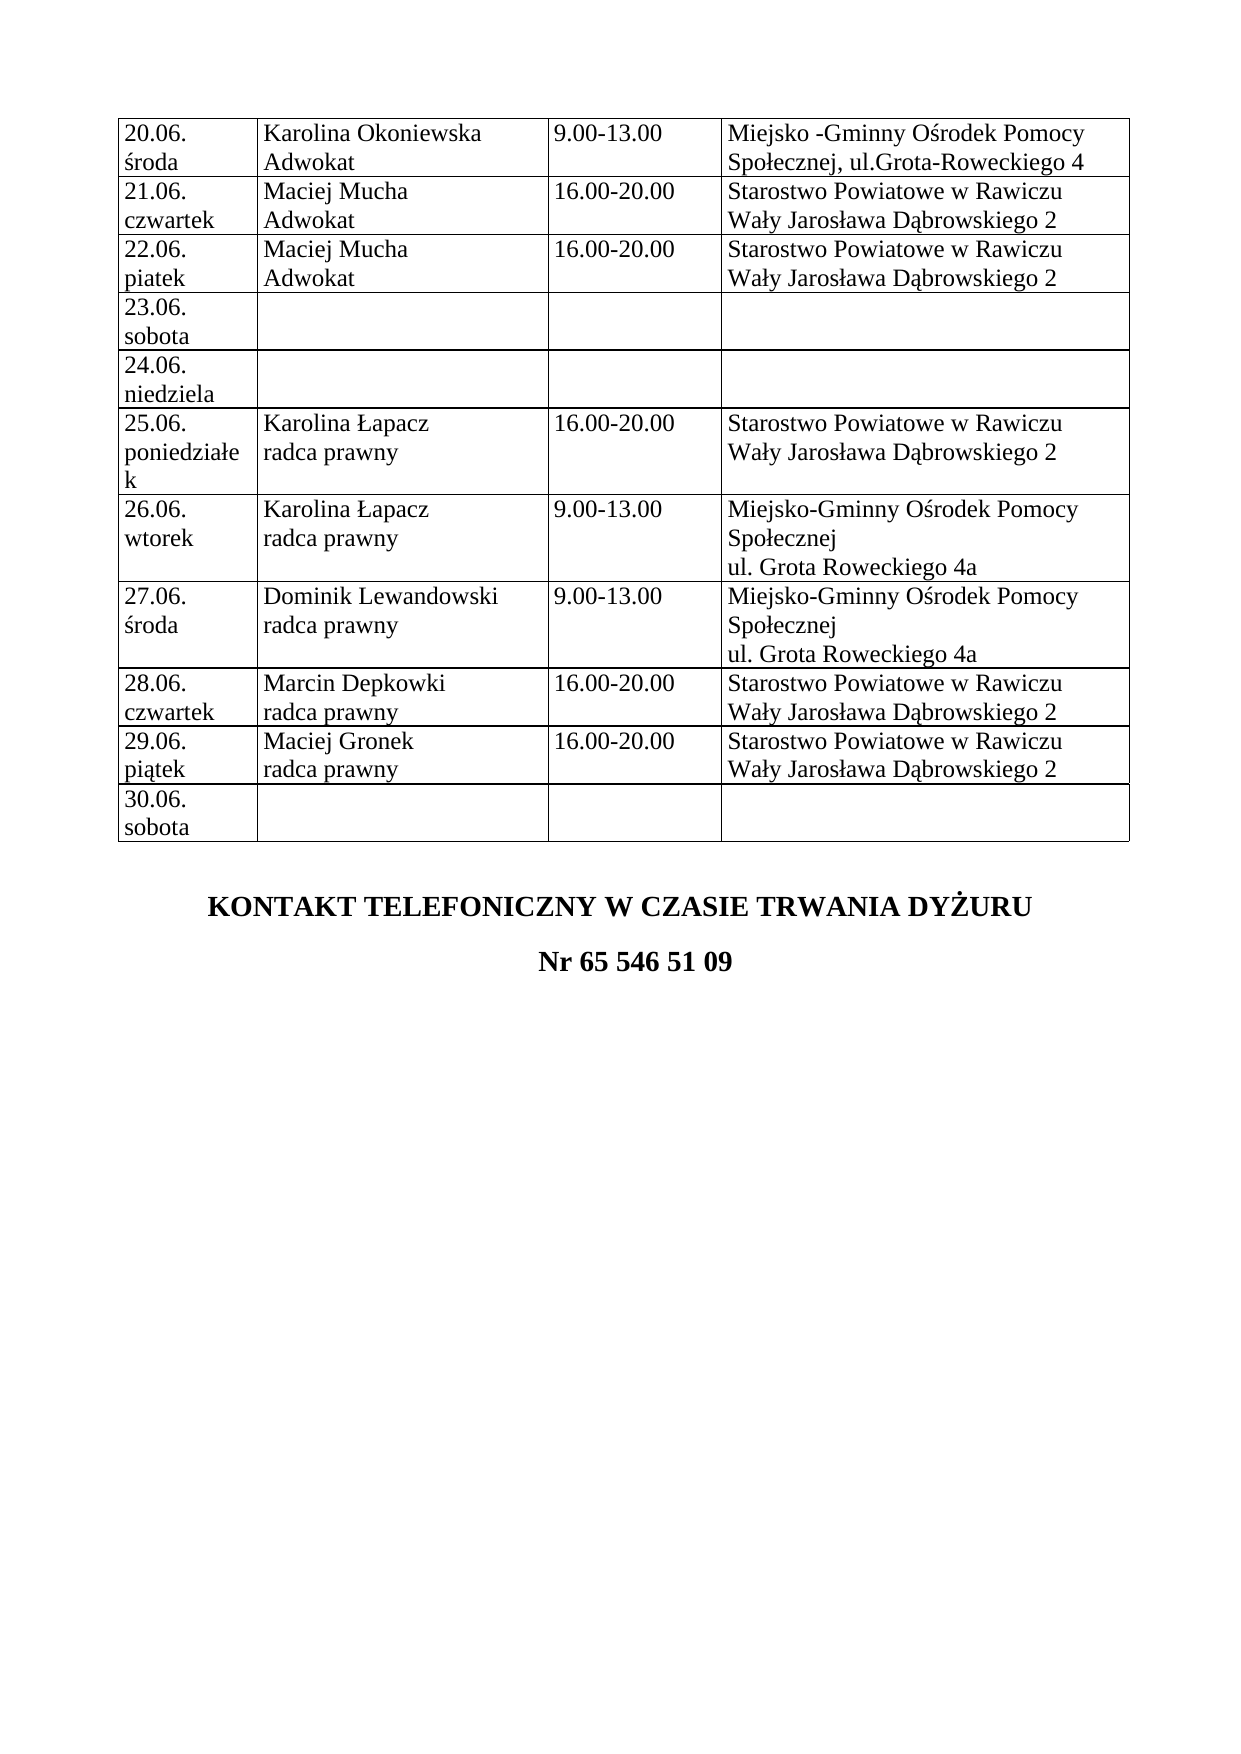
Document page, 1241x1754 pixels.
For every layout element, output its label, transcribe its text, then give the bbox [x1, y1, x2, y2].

table_cell Starostwo Powiatowe w Rawiczu Wały Jarosława Dąbrowskiego 2 [722, 669, 1129, 725]
table_cell Maciej Mucha Adwokat [258, 235, 548, 292]
table_cell 20.06. środa [119, 119, 257, 176]
table_cell Starostwo Powiatowe w Rawiczu Wały Jarosława Dąbrowskiego 2 [722, 235, 1129, 292]
table_cell [722, 293, 1129, 349]
table_cell Miejsko -Gminny Ośrodek Pomocy Społecznej, ul.Grota-Roweckiego 4 [722, 119, 1129, 176]
table_cell Miejsko-Gminny Ośrodek Pomocy Społecznej ul. Grota Roweckiego 4a [722, 582, 1129, 667]
table_cell Karolina Łapacz radca prawny [258, 409, 548, 494]
table_cell [722, 351, 1129, 407]
table_cell 24.06. niedziela [119, 351, 257, 407]
table_cell [258, 785, 548, 841]
table_cell [722, 785, 1129, 841]
table_cell [258, 293, 548, 349]
table_cell 16.00-20.00 [549, 669, 721, 725]
table_cell 16.00-20.00 [549, 235, 721, 292]
text KONTAKT TELEFONICZNY W CZASIE TRWANIA DYŻURU [118, 889, 1122, 923]
table_cell 21.06. czwartek [119, 177, 257, 234]
table_cell Marcin Depkowki radca prawny [258, 669, 548, 725]
table_cell 26.06. wtorek [119, 495, 257, 581]
table_cell [549, 293, 721, 349]
table_cell Maciej Mucha Adwokat [258, 177, 548, 234]
table_cell 29.06. piątek [119, 727, 257, 783]
table_cell 16.00-20.00 [549, 727, 721, 783]
table_cell 9.00-13.00 [549, 582, 721, 667]
table_cell Starostwo Powiatowe w Rawiczu Wały Jarosława Dąbrowskiego 2 [722, 177, 1129, 234]
table_cell 27.06. środa [119, 582, 257, 667]
table_cell Dominik Lewandowski radca prawny [258, 582, 548, 667]
table_cell Starostwo Powiatowe w Rawiczu Wały Jarosława Dąbrowskiego 2 [722, 409, 1129, 494]
table_cell 16.00-20.00 [549, 409, 721, 494]
table_cell 30.06. sobota [119, 785, 257, 841]
table_cell 9.00-13.00 [549, 495, 721, 581]
table_cell Karolina Łapacz radca prawny [258, 495, 548, 581]
table_cell 22.06. piatek [119, 235, 257, 292]
table_cell 28.06. czwartek [119, 669, 257, 725]
table_cell [258, 351, 548, 407]
table_cell Karolina Okoniewska Adwokat [258, 119, 548, 176]
table_cell [549, 351, 721, 407]
table_cell 23.06. sobota [119, 293, 257, 349]
table_cell Maciej Gronek radca prawny [258, 727, 548, 783]
table_cell Miejsko-Gminny Ośrodek Pomocy Społecznej ul. Grota Roweckiego 4a [722, 495, 1129, 581]
table_cell 16.00-20.00 [549, 177, 721, 234]
table_cell 9.00-13.00 [549, 119, 721, 176]
table_cell Starostwo Powiatowe w Rawiczu Wały Jarosława Dąbrowskiego 2 [722, 727, 1129, 783]
text Nr 65 546 51 09 [156, 944, 1122, 978]
table_cell 25.06. poniedziałek [119, 409, 257, 494]
table_cell [549, 785, 721, 841]
